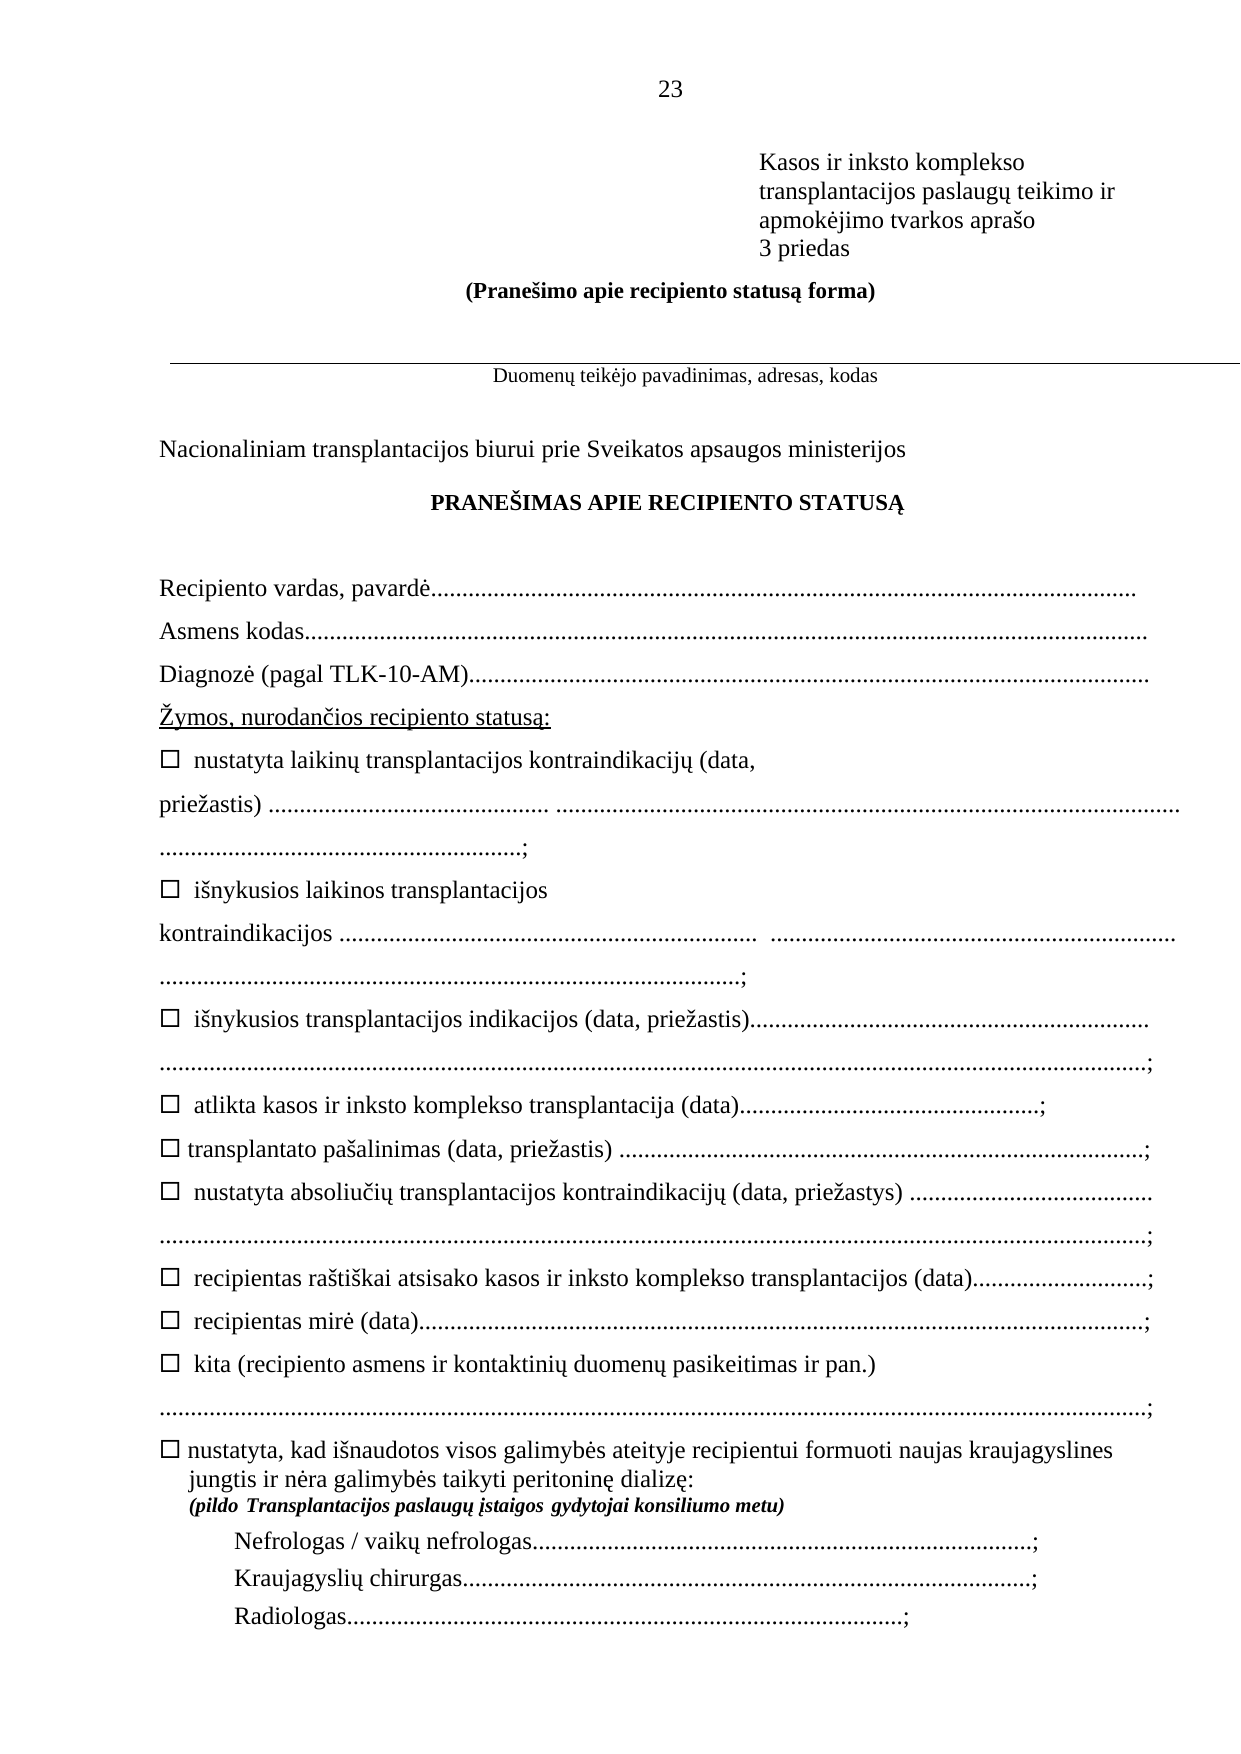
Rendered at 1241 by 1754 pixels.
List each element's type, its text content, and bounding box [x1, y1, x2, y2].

text Kasos ir inksto komplekso transplantacijos paslaugų teikimo ir apmokėjimo tvarkos aprašo [759, 147, 1182, 233]
text 3 priedas [684, 233, 1182, 262]
text ..............................................................................................................................................................; [159, 1392, 1182, 1421]
text (Pranešimo apie recipiento statusą forma) [159, 277, 1182, 303]
text Kraujagyslių chirurgas...........................................................................................; [234, 1555, 1182, 1592]
text Pranešimas apie recipiento statusą [159, 489, 1182, 516]
text Recipiento vardas, pavardė................................................................................................................. [159, 573, 1182, 602]
text  nustatyta, kad išnaudotos visos galimybės ateityje recipientui formuoti naujas kraujagyslines jungtis ir nėra galimybės taikyti peritoninę dializę: [159, 1436, 1182, 1493]
text  atlikta kasos ir inksto komplekso transplantacija (data)................................................; [159, 1091, 1182, 1119]
text  recipientas mirė (data)....................................................................................................................; [159, 1306, 1182, 1335]
text Žymos, nurodančios recipiento statusą: [159, 702, 1182, 731]
text Diagnozė (pagal TLK-10-AM)............................................................................................................. [159, 659, 1182, 688]
table_header [170, 329, 1240, 362]
text  recipientas raštiškai atsisako kasos ir inksto komplekso transplantacijos (data)............................; [159, 1263, 1182, 1292]
text ..............................................................................................................................................................; [159, 1047, 1182, 1076]
text (pildo Transplantacijos paslaugų įstaigos gydytojai konsiliumo metu) [188, 1493, 1182, 1517]
text Radiologas.........................................................................................; [234, 1592, 1182, 1630]
text Nefrologas / vaikų nefrologas................................................................................; [234, 1517, 1182, 1555]
text  nustatyta absoliučių transplantacijos kontraindikacijų (data, priežastys) ....................................... [159, 1177, 1182, 1206]
text Nacionaliniam transplantacijos biurui prie Sveikatos apsaugos ministerijos [85, 434, 1197, 463]
text  transplantato pašalinimas (data, priežastis) ....................................................................................; [159, 1134, 1182, 1162]
table_cell Duomenų teikėjo pavadinimas, adresas, kodas [170, 364, 1240, 391]
text  išnykusios laikinos transplantacijos kontraindikacijos ................................................................... ..............................................................................................................................................................; [159, 875, 1182, 990]
text  nustatyta laikinų transplantacijos kontraindikacijų (data, priežastis) ............................................. ..............................................................................................................................................................; [159, 746, 1182, 861]
text ..............................................................................................................................................................; [159, 1220, 1182, 1249]
text Asmens kodas....................................................................................................................................... [159, 616, 1182, 645]
text  išnykusios transplantacijos indikacijos (data, priežastis)................................................................ [159, 1004, 1182, 1033]
text  kita (recipiento asmens ir kontaktinių duomenų pasikeitimas ir pan.) [159, 1349, 1182, 1378]
